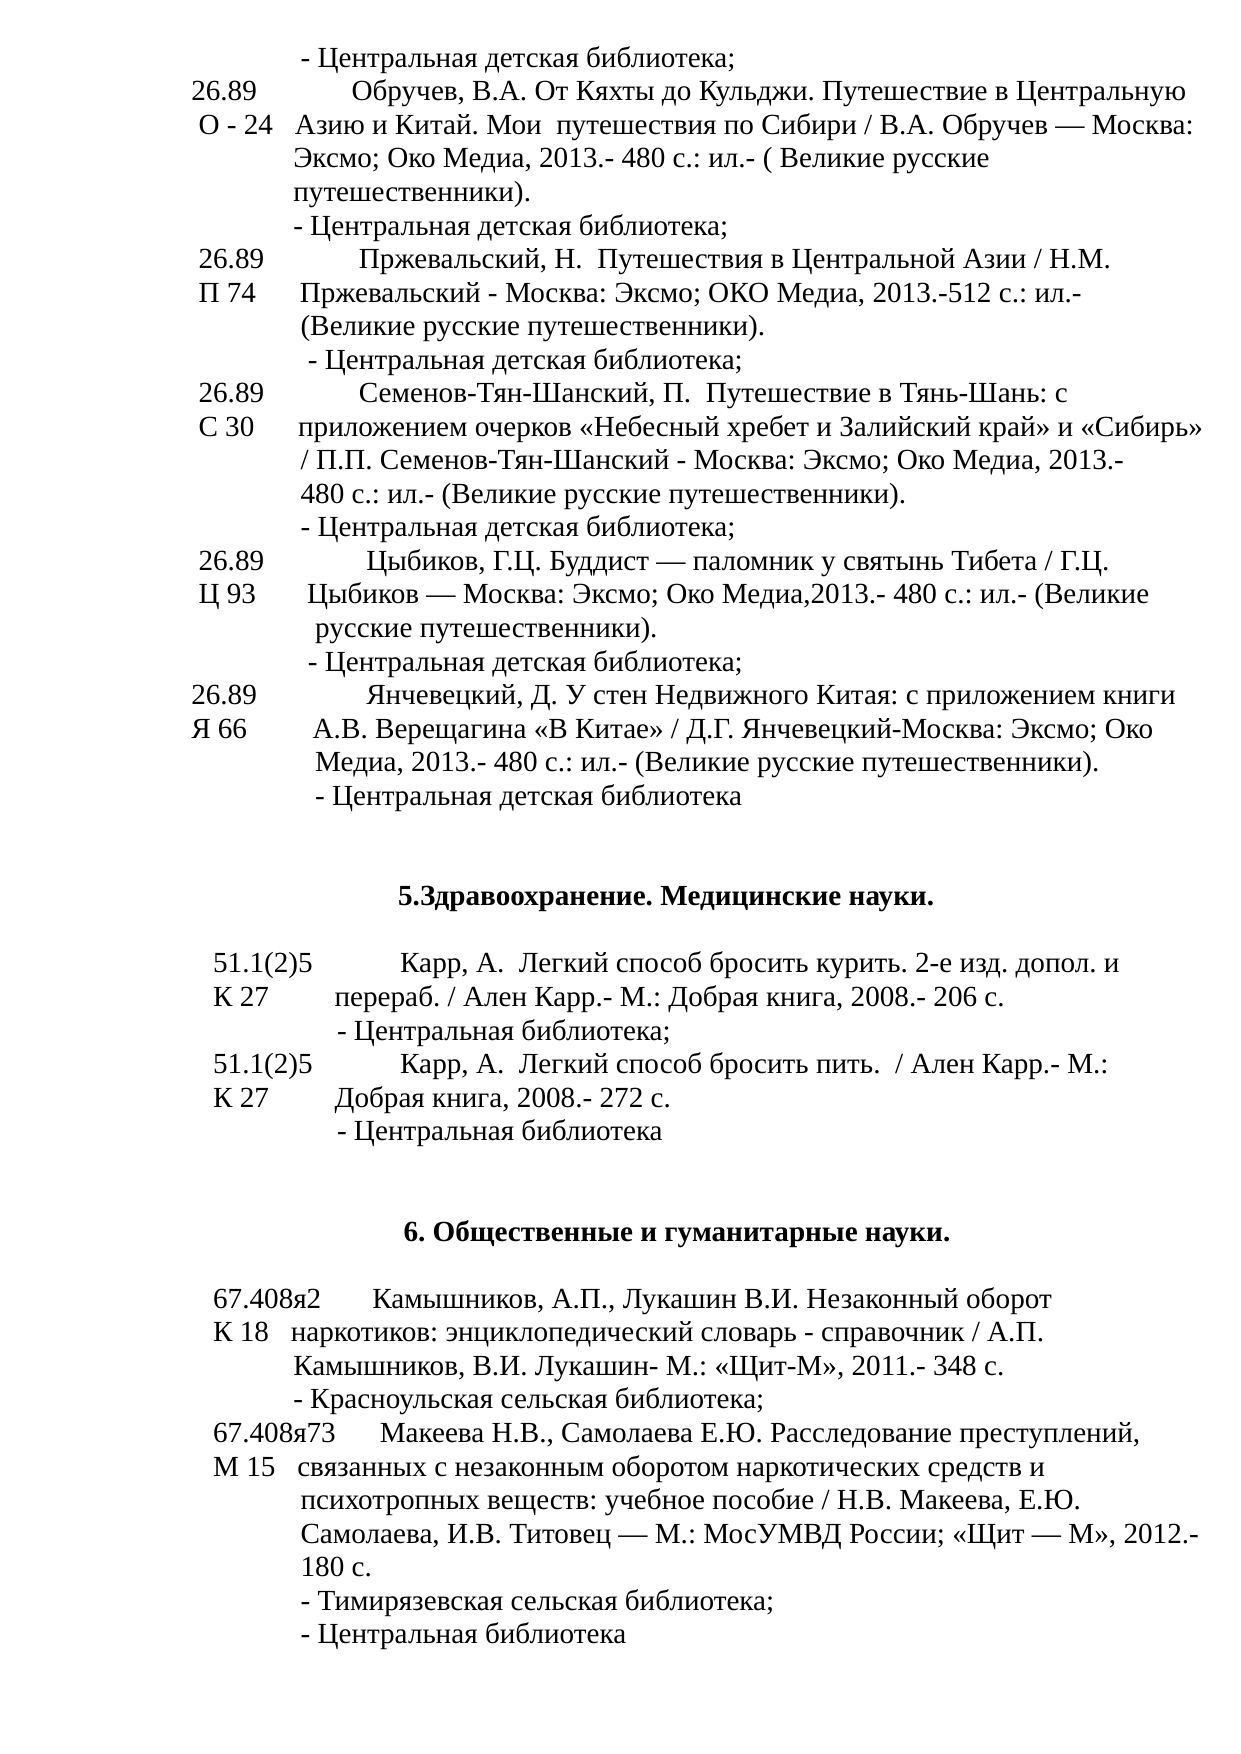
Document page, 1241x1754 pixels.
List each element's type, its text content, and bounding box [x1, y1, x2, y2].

text М 15 связанных с незаконным оборотом наркотических средств и [118, 1449, 1214, 1482]
text - Центральная детская библиотека; [118, 342, 1240, 375]
text О - 24 Азию и Китай. Мои путешествия по Сибири / В.А. Обручев — Москва: [118, 107, 1240, 141]
text русские путешественники). [118, 610, 1240, 644]
text - Красноульская сельская библиотека; [118, 1382, 1214, 1415]
text Я 66 А.В. Верещагина «В Китае» / Д.Г. Янчевецкий-Москва: Эксмо; Око [118, 711, 1240, 744]
text 51.1(2)5 Карр, А. Легкий способ бросить курить. 2-е изд. допол. и [118, 946, 1214, 979]
text 51.1(2)5 Карр, А. Легкий способ бросить пить. / Ален Карр.- М.: [118, 1046, 1214, 1080]
text К 27 Добрая книга, 2008.- 272 с. [118, 1080, 1214, 1113]
text - Центральная библиотека; [118, 1013, 1214, 1046]
text Медиа, 2013.- 480 с.: ил.- (Великие русские путешественники). [118, 744, 1240, 778]
text С 30 приложением очерков «Небесный хребет и Залийский край» и «Сибирь» [118, 409, 1240, 442]
text 67.408я2 Камышников, А.П., Лукашин В.И. Незаконный оборот [118, 1281, 1214, 1314]
text Эксмо; Око Медиа, 2013.- 480 с.: ил.- ( Великие русские [118, 141, 1240, 174]
text - Центральная детская библиотека; [118, 509, 1240, 543]
text К 18 наркотиков: энциклопедический словарь - справочник / А.П. [118, 1314, 1214, 1348]
text 180 с. [118, 1549, 1214, 1583]
text П 74 Пржевальский - Москва: Эксмо; ОКО Медиа, 2013.-512 с.: ил.- [118, 275, 1240, 308]
text Камышников, В.И. Лукашин- М.: «Щит-М», 2011.- 348 с. [118, 1348, 1214, 1382]
text 26.89 Семенов-Тян-Шанский, П. Путешествие в Тянь-Шань: с [118, 375, 1240, 409]
text 480 с.: ил.- (Великие русские путешественники). [118, 476, 1240, 509]
text 26.89 Янчевецкий, Д. У стен Недвижного Китая: с приложением книги [118, 677, 1240, 711]
text 26.89 Цыбиков, Г.Ц. Буддист — паломник у святынь Тибета / Г.Ц. [118, 543, 1240, 577]
text психотропных веществ: учебное пособие / Н.В. Макеева, Е.Ю. [118, 1482, 1214, 1516]
text - Тимирязевская сельская библиотека; [118, 1583, 1214, 1616]
text - Центральная детская библиотека; [118, 644, 1240, 677]
text 5.Здравоохранение. Медицинские науки. [118, 878, 1214, 912]
text - Центральная библиотека [118, 1616, 1214, 1650]
text - Центральная детская библиотека; [118, 208, 1240, 241]
text (Великие русские путешественники). [118, 308, 1240, 342]
text 26.89 Пржевальский, Н. Путешествия в Центральной Азии / Н.М. [118, 241, 1240, 275]
text К 27 перераб. / Ален Карр.- М.: Добрая книга, 2008.- 206 с. [118, 979, 1214, 1013]
text 6. Общественные и гуманитарные науки. [118, 1214, 1214, 1247]
text - Центральная детская библиотека [118, 778, 1240, 811]
text - Центральная детская библиотека; [118, 40, 1240, 73]
text путешественники). [118, 174, 1240, 208]
text - Центральная библиотека [118, 1113, 1214, 1147]
text / П.П. Семенов-Тян-Шанский - Москва: Эксмо; Око Медиа, 2013.- [118, 442, 1240, 476]
text Самолаева, И.В. Титовец — М.: МосУМВД России; «Щит — М», 2012.- [118, 1516, 1214, 1549]
text Ц 93 Цыбиков — Москва: Эксмо; Око Медиа,2013.- 480 с.: ил.- (Великие [118, 577, 1240, 610]
text 26.89 Обручев, В.А. От Кяхты до Кульджи. Путешествие в Центральную [118, 73, 1240, 107]
text 67.408я73 Макеева Н.В., Самолаева Е.Ю. Расследование преступлений, [118, 1415, 1214, 1449]
